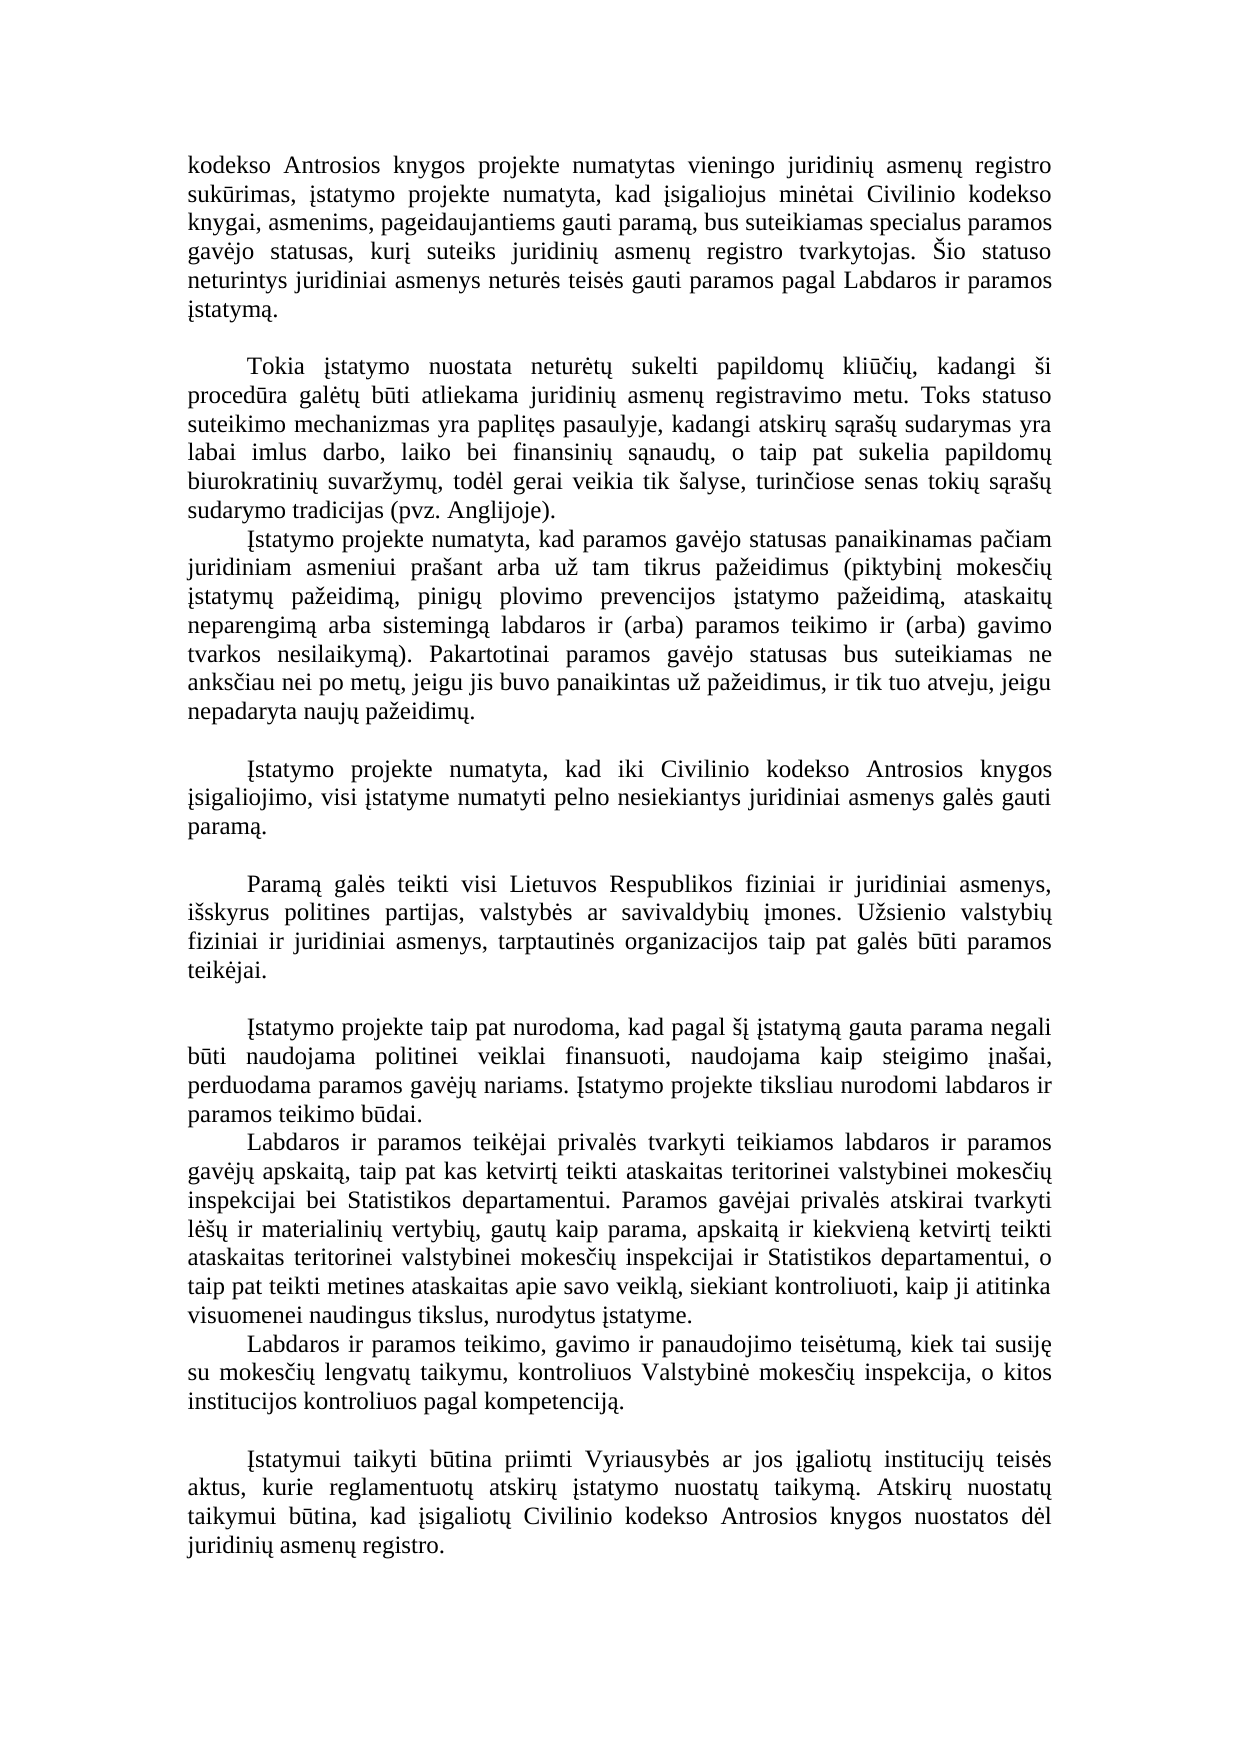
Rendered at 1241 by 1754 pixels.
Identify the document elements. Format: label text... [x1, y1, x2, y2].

text Įstatymo projekte numatyta, kad paramos gavėjo statusas panaikinamas pačiam juridiniam asmeniui prašant arba už tam tikrus pažeidimus (piktybinį mokesčių įstatymų pažeidimą, pinigų plovimo prevencijos įstatymo pažeidimą, ataskaitų neparengimą arba sistemingą labdaros ir (arba) paramos teikimo ir (arba) gavimo tvarkos nesilaikymą). Pakartotinai paramos gavėjo statusas bus suteikiamas ne anksčiau nei po metų, jeigu jis buvo panaikintas už pažeidimus, ir tik tuo atveju, jeigu nepadaryta naujų pažeidimų. [187, 524, 1053, 725]
text Įstatymo projekte taip pat nurodoma, kad pagal šį įstatymą gauta parama negali būti naudojama politinei veiklai finansuoti, naudojama kaip steigimo įnašai, perduodama paramos gavėjų nariams. Įstatymo projekte tiksliau nurodomi labdaros ir paramos teikimo būdai. [187, 1012, 1053, 1127]
text Įstatymo projekte numatyta, kad iki Civilinio kodekso Antrosios knygos įsigaliojimo, visi įstatyme numatyti pelno nesiekiantys juridiniai asmenys galės gauti paramą. [187, 754, 1053, 840]
text Labdaros ir paramos teikimo, gavimo ir panaudojimo teisėtumą, kiek tai susiję su mokesčių lengvatų taikymu, kontroliuos Valstybinė mokesčių inspekcija, o kitos institucijos kontroliuos pagal kompetenciją. [187, 1329, 1053, 1415]
text Tokia įstatymo nuostata neturėtų sukelti papildomų kliūčių, kadangi ši procedūra galėtų būti atliekama juridinių asmenų registravimo metu. Toks statuso suteikimo mechanizmas yra paplitęs pasaulyje, kadangi atskirų sąrašų sudarymas yra labai imlus darbo, laiko bei finansinių sąnaudų, o taip pat sukelia papildomų biurokratinių suvaržymų, todėl gerai veikia tik šalyse, turinčiose senas tokių sąrašų sudarymo tradicijas (pvz. Anglijoje). [187, 351, 1053, 524]
text Paramą galės teikti visi Lietuvos Respublikos fiziniai ir juridiniai asmenys, išskyrus politines partijas, valstybės ar savivaldybių įmones. Užsienio valstybių fiziniai ir juridiniai asmenys, tarptautinės organizacijos taip pat galės būti paramos teikėjai. [187, 869, 1053, 984]
text Labdaros ir paramos teikėjai privalės tvarkyti teikiamos labdaros ir paramos gavėjų apskaitą, taip pat kas ketvirtį teikti ataskaitas teritorinei valstybinei mokesčių inspekcijai bei Statistikos departamentui. Paramos gavėjai privalės atskirai tvarkyti lėšų ir materialinių vertybių, gautų kaip parama, apskaitą ir kiekvieną ketvirtį teikti ataskaitas teritorinei valstybinei mokesčių inspekcijai ir Statistikos departamentui, o taip pat teikti metines ataskaitas apie savo veiklą, siekiant kontroliuoti, kaip ji atitinka visuomenei naudingus tikslus, nurodytus įstatyme. [187, 1127, 1053, 1329]
text kodekso Antrosios knygos projekte numatytas vieningo juridinių asmenų registro sukūrimas, įstatymo projekte numatyta, kad įsigaliojus minėtai Civilinio kodekso knygai, asmenims, pageidaujantiems gauti paramą, bus suteikiamas specialus paramos gavėjo statusas, kurį suteiks juridinių asmenų registro tvarkytojas. Šio statuso neturintys juridiniai asmenys neturės teisės gauti paramos pagal Labdaros ir paramos įstatymą. [187, 150, 1053, 322]
text Įstatymui taikyti būtina priimti Vyriausybės ar jos įgaliotų institucijų teisės aktus, kurie reglamentuotų atskirų įstatymo nuostatų taikymą. Atskirų nuostatų taikymui būtina, kad įsigaliotų Civilinio kodekso Antrosios knygos nuostatos dėl juridinių asmenų registro. [187, 1444, 1053, 1559]
